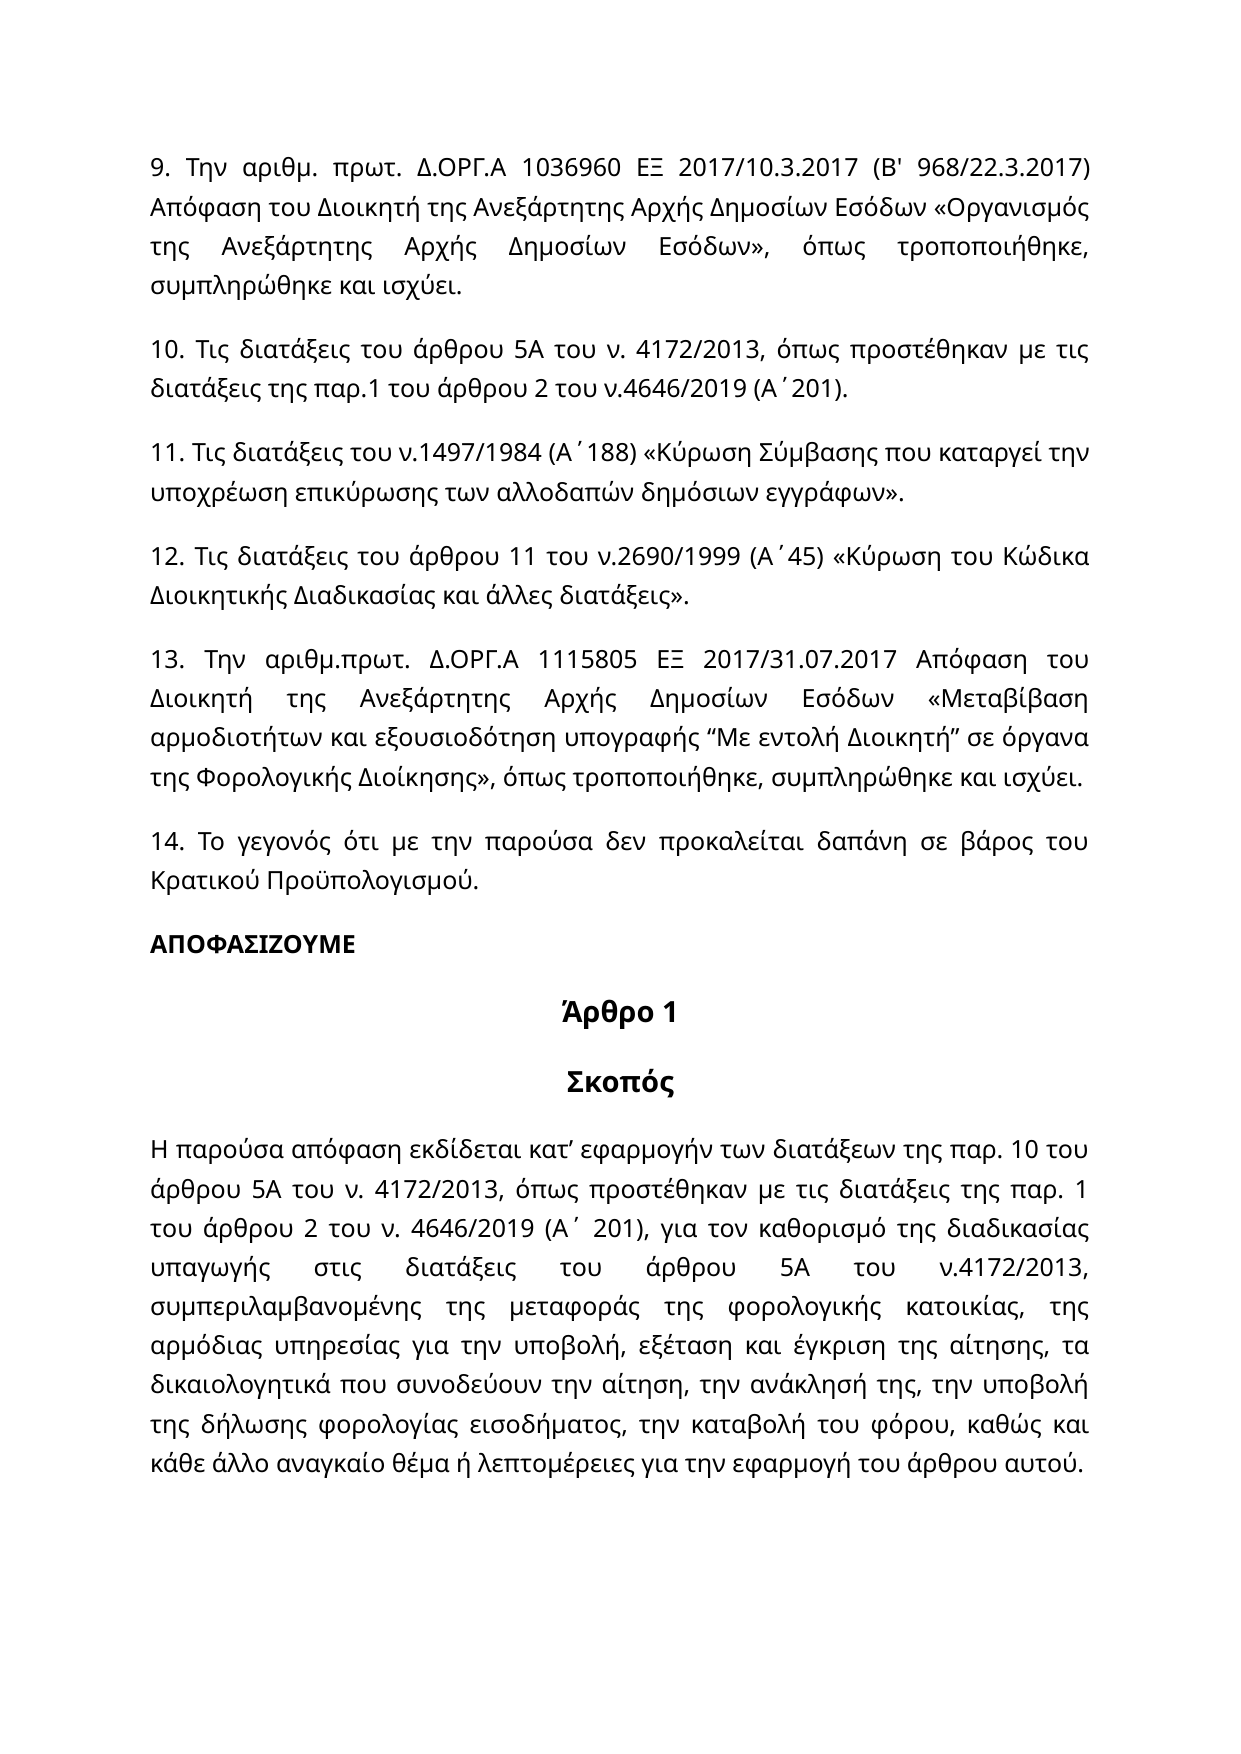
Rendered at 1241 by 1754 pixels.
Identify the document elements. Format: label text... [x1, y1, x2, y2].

subtitle Σκοπός [150, 1061, 1090, 1101]
subtitle Άρθρο 1 [150, 991, 1090, 1031]
text 11. Τις διατάξεις του ν.1497/1984 (Α΄188) «Κύρωση Σύμβασης που καταργεί την υποχρέωση επικύρωσης των αλλοδαπών δημόσιων εγγράφων». [150, 435, 1090, 508]
text 10. Τις διατάξεις του άρθρου 5Α του ν. 4172/2013, όπως προστέθηκαν με τις διατάξεις της παρ.1 του άρθρου 2 του ν.4646/2019 (Α΄201). [150, 332, 1090, 405]
text 9. Την αριθμ. πρωτ. Δ.ΟΡΓ.Α 1036960 ΕΞ 2017/10.3.2017 (Β' 968/22.3.2017) Απόφαση του Διοικητή της Ανεξάρτητης Αρχής Δημοσίων Εσόδων «Οργανισμός της Ανεξάρτητης Αρχής Δημοσίων Εσόδων», όπως τροποποιήθηκε, συμπληρώθηκε και ισχύει. [150, 150, 1090, 302]
text Η παρούσα απόφαση εκδίδεται κατ’ εφαρμογήν των διατάξεων της παρ. 10 του άρθρου 5Α του ν. 4172/2013, όπως προστέθηκαν με τις διατάξεις της παρ. 1 του άρθρου 2 του ν. 4646/2019 (Α΄ 201), για τον καθορισμό της διαδικασίας υπαγωγής στις διατάξεις του άρθρου 5Α του ν.4172/2013, συμπεριλαμβανομένης της μεταφοράς της φορολογικής κατοικίας, της αρμόδιας υπηρεσίας για την υποβολή, εξέταση και έγκριση της αίτησης, τα δικαιολογητικά που συνοδεύουν την αίτηση, την ανάκλησή της, την υποβολή της δήλωσης φορολογίας εισοδήματος, την καταβολή του φόρου, καθώς και κάθε άλλο αναγκαίο θέμα ή λεπτομέρειες για την εφαρμογή του άρθρου αυτού. [150, 1132, 1090, 1479]
text 14. Το γεγονός ότι με την παρούσα δεν προκαλείται δαπάνη σε βάρος του Κρατικού Προϋπολογισμού. [150, 823, 1090, 897]
text 13. Την αριθμ.πρωτ. Δ.ΟΡΓ.Α 1115805 ΕΞ 2017/31.07.2017 Απόφαση του Διοικητή της Ανεξάρτητης Αρχής Δημοσίων Εσόδων «Mεταβίβαση αρμοδιοτήτων και εξουσιοδότηση υπογραφής “Με εντολή Διοικητή” σε όργανα της Φορολογικής Διοίκησης», όπως τροποποιήθηκε, συμπληρώθηκε και ισχύει. [150, 642, 1090, 793]
text ΑΠΟΦΑΣΙΖΟΥΜΕ [150, 927, 1090, 961]
text 12. Τις διατάξεις του άρθρου 11 του ν.2690/1999 (Α΄45) «Κύρωση του Κώδικα Διοικητικής Διαδικασίας και άλλες διατάξεις». [150, 538, 1090, 612]
